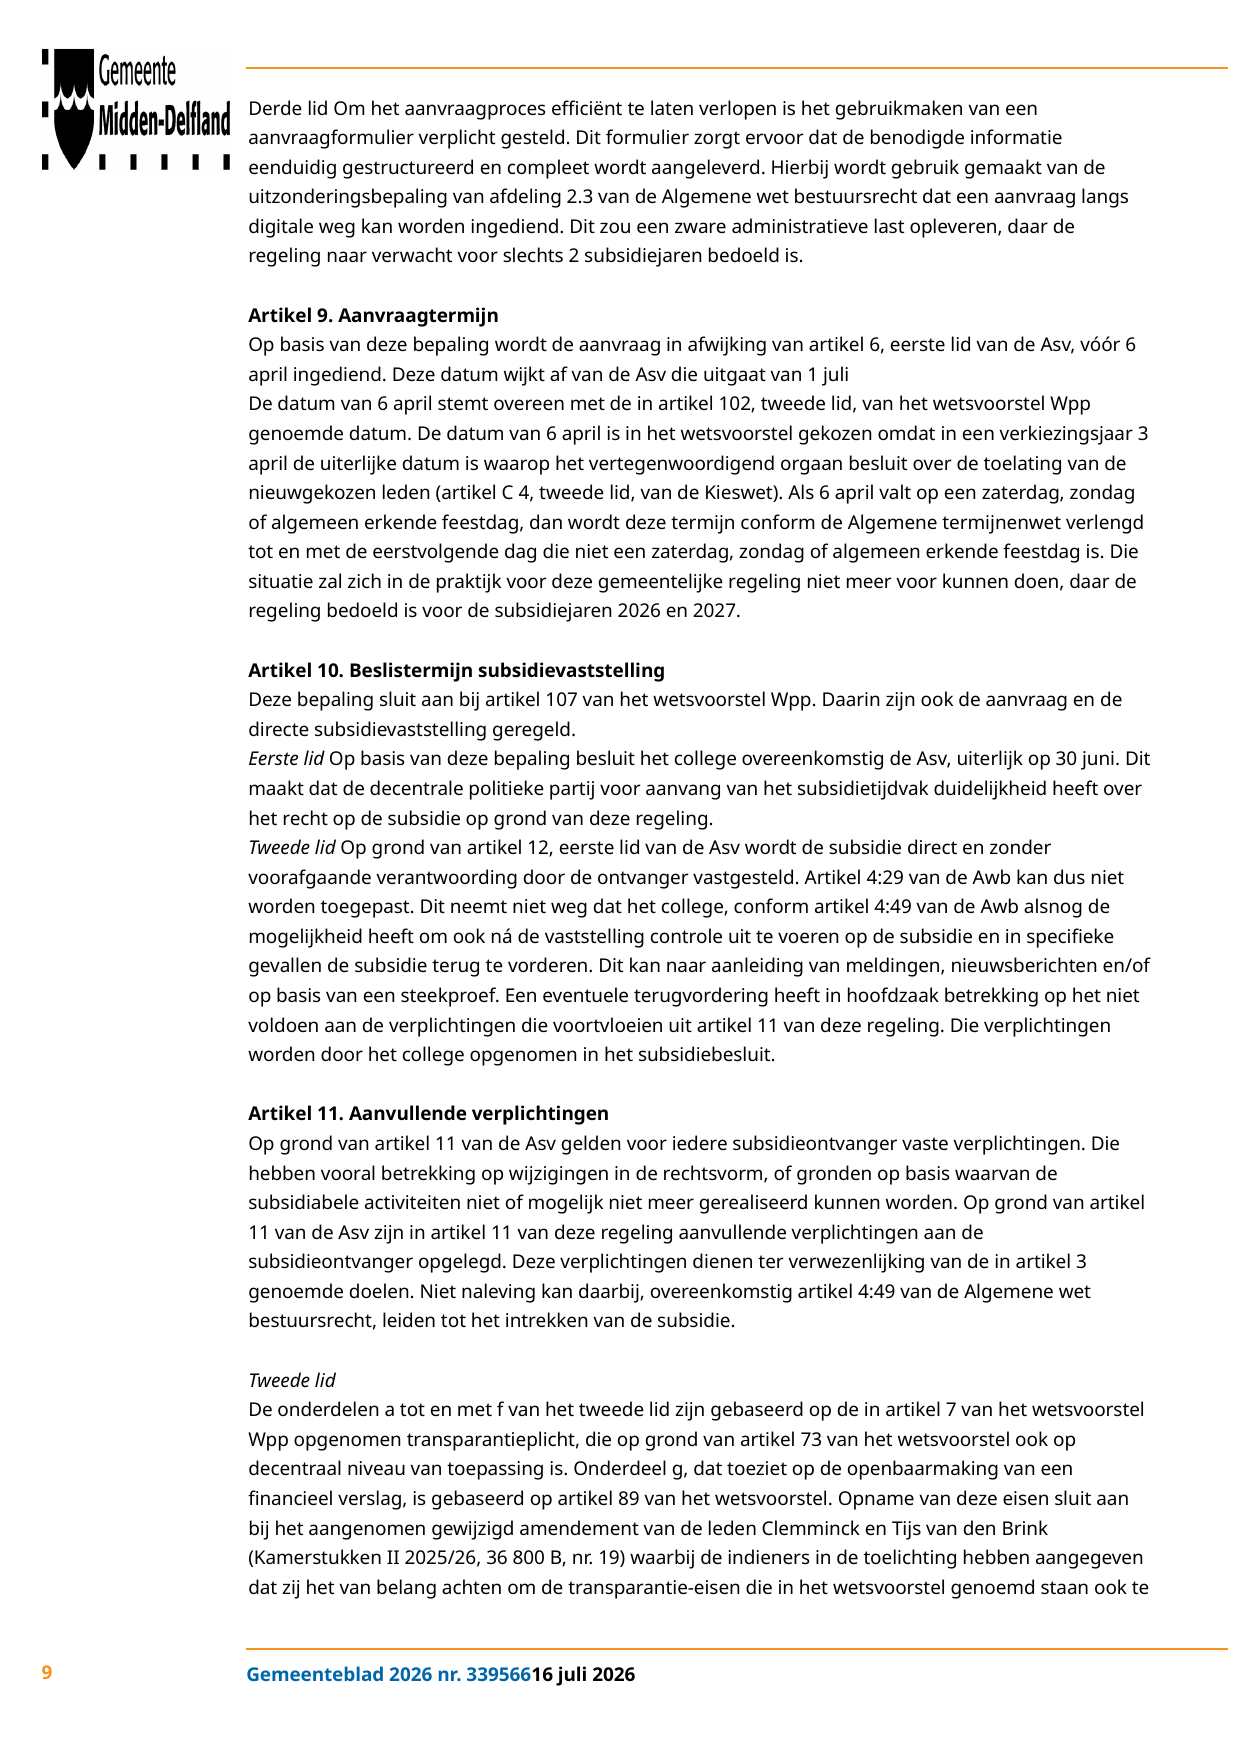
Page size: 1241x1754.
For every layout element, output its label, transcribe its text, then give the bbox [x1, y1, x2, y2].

text Artikel 10. Beslistermijn subsidievaststelling [248, 657, 1152, 683]
text Tweede lid [248, 1367, 1152, 1393]
text Op grond van artikel 11 van de Asv gelden voor iedere subsidieontvanger vaste verplichtingen. Die hebben vooral betrekking op wijzigingen in de rechtsvorm, of gronden op basis waarvan de subsidiabele activiteiten niet of mogelijk niet meer gerealiseerd kunnen worden. Op grond van artikel 11 van de Asv zijn in artikel 11 van deze regeling aanvullende verplichtingen aan de subsidieontvanger opgelegd. Deze verplichtingen dienen ter verwezenlijking van de in artikel 3 genoemde doelen. Niet naleving kan daarbij, overeenkomstig artikel 4:49 van de Algemene wet bestuursrecht, leiden tot het intrekken van de subsidie. [248, 1130, 1152, 1333]
text Eerste lid Op basis van deze bepaling besluit het college overeenkomstig de Asv, uiterlijk op 30 juni. Dit maakt dat de decentrale politieke partij voor aanvang van het subsidietijdvak duidelijkheid heeft over het recht op de subsidie op grond van deze regeling. [248, 746, 1152, 831]
text Op basis van deze bepaling wordt de aanvraag in afwijking van artikel 6, eerste lid van de Asv, vóór 6 april ingediend. Deze datum wijkt af van de Asv die uitgaat van 1 juli [248, 331, 1152, 387]
text Artikel 9. Aanvraagtermijn [248, 302, 1152, 328]
text Tweede lid Op grond van artikel 12, eerste lid van de Asv wordt de subsidie direct en zonder voorafgaande verantwoording door de ontvanger vastgesteld. Artikel 4:29 van de Awb kan dus niet worden toegepast. Dit neemt niet weg dat het college, conform artikel 4:49 van de Awb alsnog de mogelijkheid heeft om ook ná de vaststelling controle uit te voeren op de subsidie en in specifieke gevallen de subsidie terug te vorderen. Dit kan naar aanleiding van meldingen, nieuwsberichten en/of op basis van een steekproef. Een eventuele terugvordering heeft in hoofdzaak betrekking op het niet voldoen aan de verplichtingen die voortvloeien uit artikel 11 van deze regeling. Die verplichtingen worden door het college opgenomen in het subsidiebesluit. [248, 834, 1152, 1067]
picture [41, 47, 231, 172]
text Deze bepaling sluit aan bij artikel 107 van het wetsvoorstel Wpp. Daarin zijn ook de aanvraag en de directe subsidievaststelling geregeld. [248, 686, 1152, 742]
text De datum van 6 april stemt overeen met de in artikel 102, tweede lid, van het wetsvoorstel Wpp genoemde datum. De datum van 6 april is in het wetsvoorstel gekozen omdat in een verkiezingsjaar 3 april de uiterlijke datum is waarop het vertegenwoordigend orgaan besluit over de toelating van de nieuwgekozen leden (artikel C 4, tweede lid, van de Kieswet). Als 6 april valt op een zaterdag, zondag of algemeen erkende feestdag, dan wordt deze termijn conform de Algemene termijnenwet verlengd tot en met de eerstvolgende dag die niet een zaterdag, zondag of algemeen erkende feestdag is. Die situatie zal zich in de praktijk voor deze gemeentelijke regeling niet meer voor kunnen doen, daar de regeling bedoeld is voor de subsidiejaren 2026 en 2027. [248, 391, 1152, 623]
text Derde lid Om het aanvraagproces efficiënt te laten verlopen is het gebruikmaken van een aanvraagformulier verplicht gesteld. Dit formulier zorgt ervoor dat de benodigde informatie eenduidig gestructureerd en compleet wordt aangeleverd. Hierbij wordt gebruik gemaakt van de uitzonderingsbepaling van afdeling 2.3 van de Algemene wet bestuursrecht dat een aanvraag langs digitale weg kan worden ingediend. Dit zou een zware administratieve last opleveren, daar de regeling naar verwacht voor slechts 2 subsidiejaren bedoeld is. [248, 95, 1152, 268]
text De onderdelen a tot en met f van het tweede lid zijn gebaseerd op de in artikel 7 van het wetsvoorstel Wpp opgenomen transparantieplicht, die op grond van artikel 73 van het wetsvoorstel ook op decentraal niveau van toepassing is. Onderdeel g, dat toeziet op de openbaarmaking van een financieel verslag, is gebaseerd op artikel 89 van het wetsvoorstel. Opname van deze eisen sluit aan bij het aangenomen gewijzigd amendement van de leden Clemminck en Tijs van den Brink (Kamerstukken II 2025/26, 36 800 B, nr. 19) waarbij de indieners in de toelichting hebben aangegeven dat zij het van belang achten om de transparantie-eisen die in het wetsvoorstel genoemd staan ook te [248, 1396, 1152, 1600]
text Artikel 11. Aanvullende verplichtingen [248, 1101, 1152, 1126]
